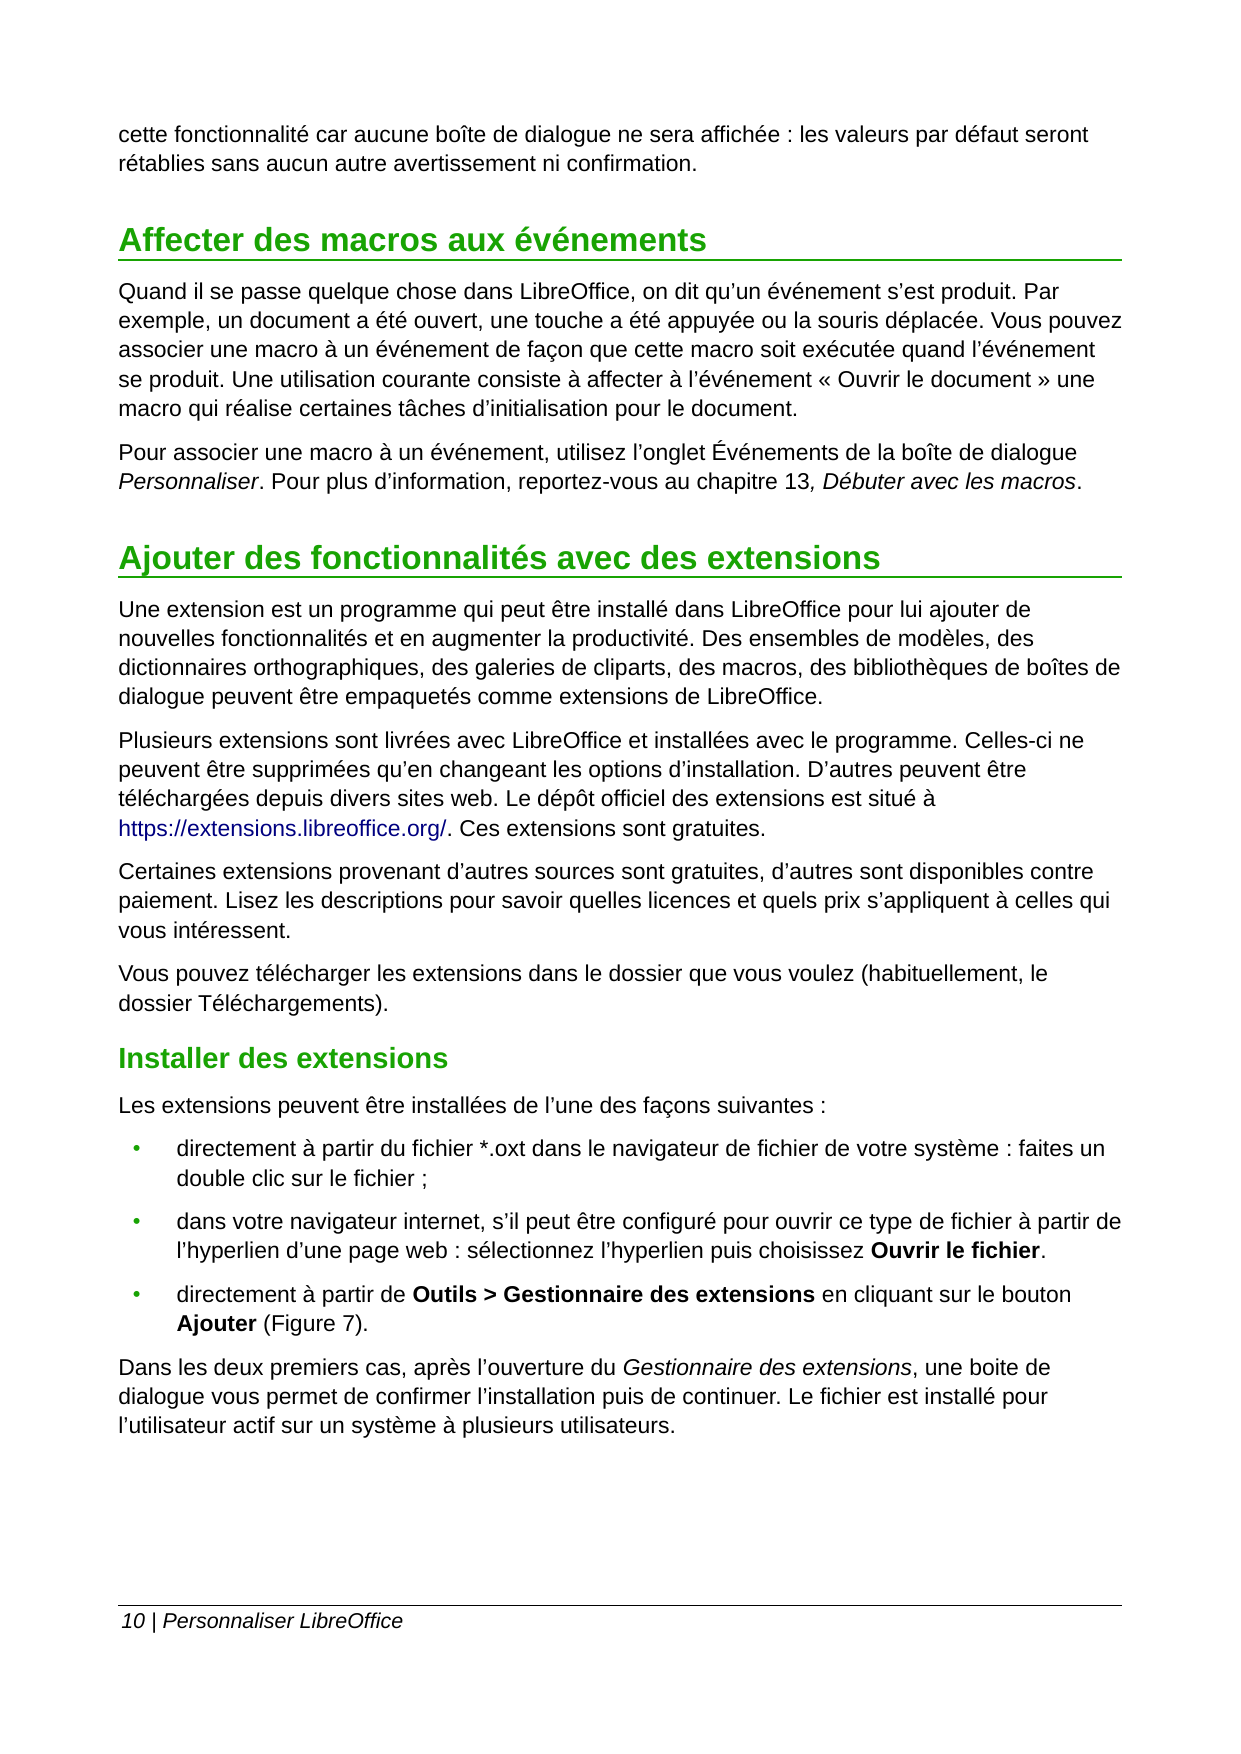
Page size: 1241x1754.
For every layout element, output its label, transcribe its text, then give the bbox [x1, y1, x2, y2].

text Certaines extensions provenant d’autres sources sont gratuites, d’autres sont disponibles contre paiement. Lisez les descriptions pour savoir quelles licences et quels prix s’appliquent à celles qui vous intéressent. [118, 855, 1122, 943]
text Vous pouvez télécharger les extensions dans le dossier que vous voulez (habituellement, le dossier Téléchargements). [118, 957, 1122, 1016]
text Dans les deux premiers cas, après l’ouverture du Gestionnaire des extensions, une boite de dialogue vous permet de confirmer l’installation puis de continuer. Le fichier est installé pour l’utilisateur actif sur un système à plusieurs utilisateurs. [118, 1351, 1122, 1439]
text Pour associer une macro à un événement, utilisez l’onglet Événements de la boîte de dialogue Personnaliser. Pour plus d’information, reportez-vous au chapitre 13, Débuter avec les macros. [118, 436, 1122, 494]
list directement à partir du fichier *.oxt dans le navigateur de fichier de votre système : faites un double clic sur le fichier ; [133, 1132, 1122, 1191]
text Quand il se passe quelque chose dans LibreOffice, on dit qu’un événement s’est produit. Par exemple, un document a été ouvert, une touche a été appuyée ou la souris déplacée. Vous pouvez associer une macro à un événement de façon que cette macro soit exécutée quand l’événement se produit. Une utilisation courante consiste à affecter à l’événement « Ouvrir le document » une macro qui réalise certaines tâches d’initialisation pour le document. [118, 275, 1122, 421]
subtitle Installer des extensions [118, 1045, 1122, 1074]
list dans votre navigateur internet, s’il peut être configuré pour ouvrir ce type de fichier à partir de l’hyperlien d’une page web : sélectionnez l’hyperlien puis choisissez Ouvrir le fichier. [133, 1205, 1122, 1264]
list directement à partir de Outils > Gestionnaire des extensions en cliquant sur le bouton Ajouter (Figure 7). [133, 1278, 1122, 1337]
subtitle Ajouter des fonctionnalités avec des extensions [118, 538, 1122, 576]
subtitle Affecter des macros aux événements [118, 220, 1122, 259]
text Une extension est un programme qui peut être installé dans LibreOffice pour lui ajouter de nouvelles fonctionnalités et en augmenter la productivité. Des ensembles de modèles, des dictionnaires orthographiques, des galeries de cliparts, des macros, des bibliothèques de boîtes de dialogue peuvent être empaquetés comme extensions de LibreOffice. [118, 593, 1122, 709]
text cette fonctionnalité car aucune boîte de dialogue ne sera affichée : les valeurs par défaut seront rétablies sans aucun autre avertissement ni confirmation. [118, 118, 1122, 176]
text Plusieurs extensions sont livrées avec LibreOffice et installées avec le programme. Celles-ci ne peuvent être supprimées qu’en changeant les options d’installation. D’autres peuvent être téléchargées depuis divers sites web. Le dépôt officiel des extensions est situé à https://extensions.libreoffice.org/. Ces extensions sont gratuites. [118, 724, 1122, 841]
text Les extensions peuvent être installées de l’une des façons suivantes : [118, 1089, 1122, 1118]
